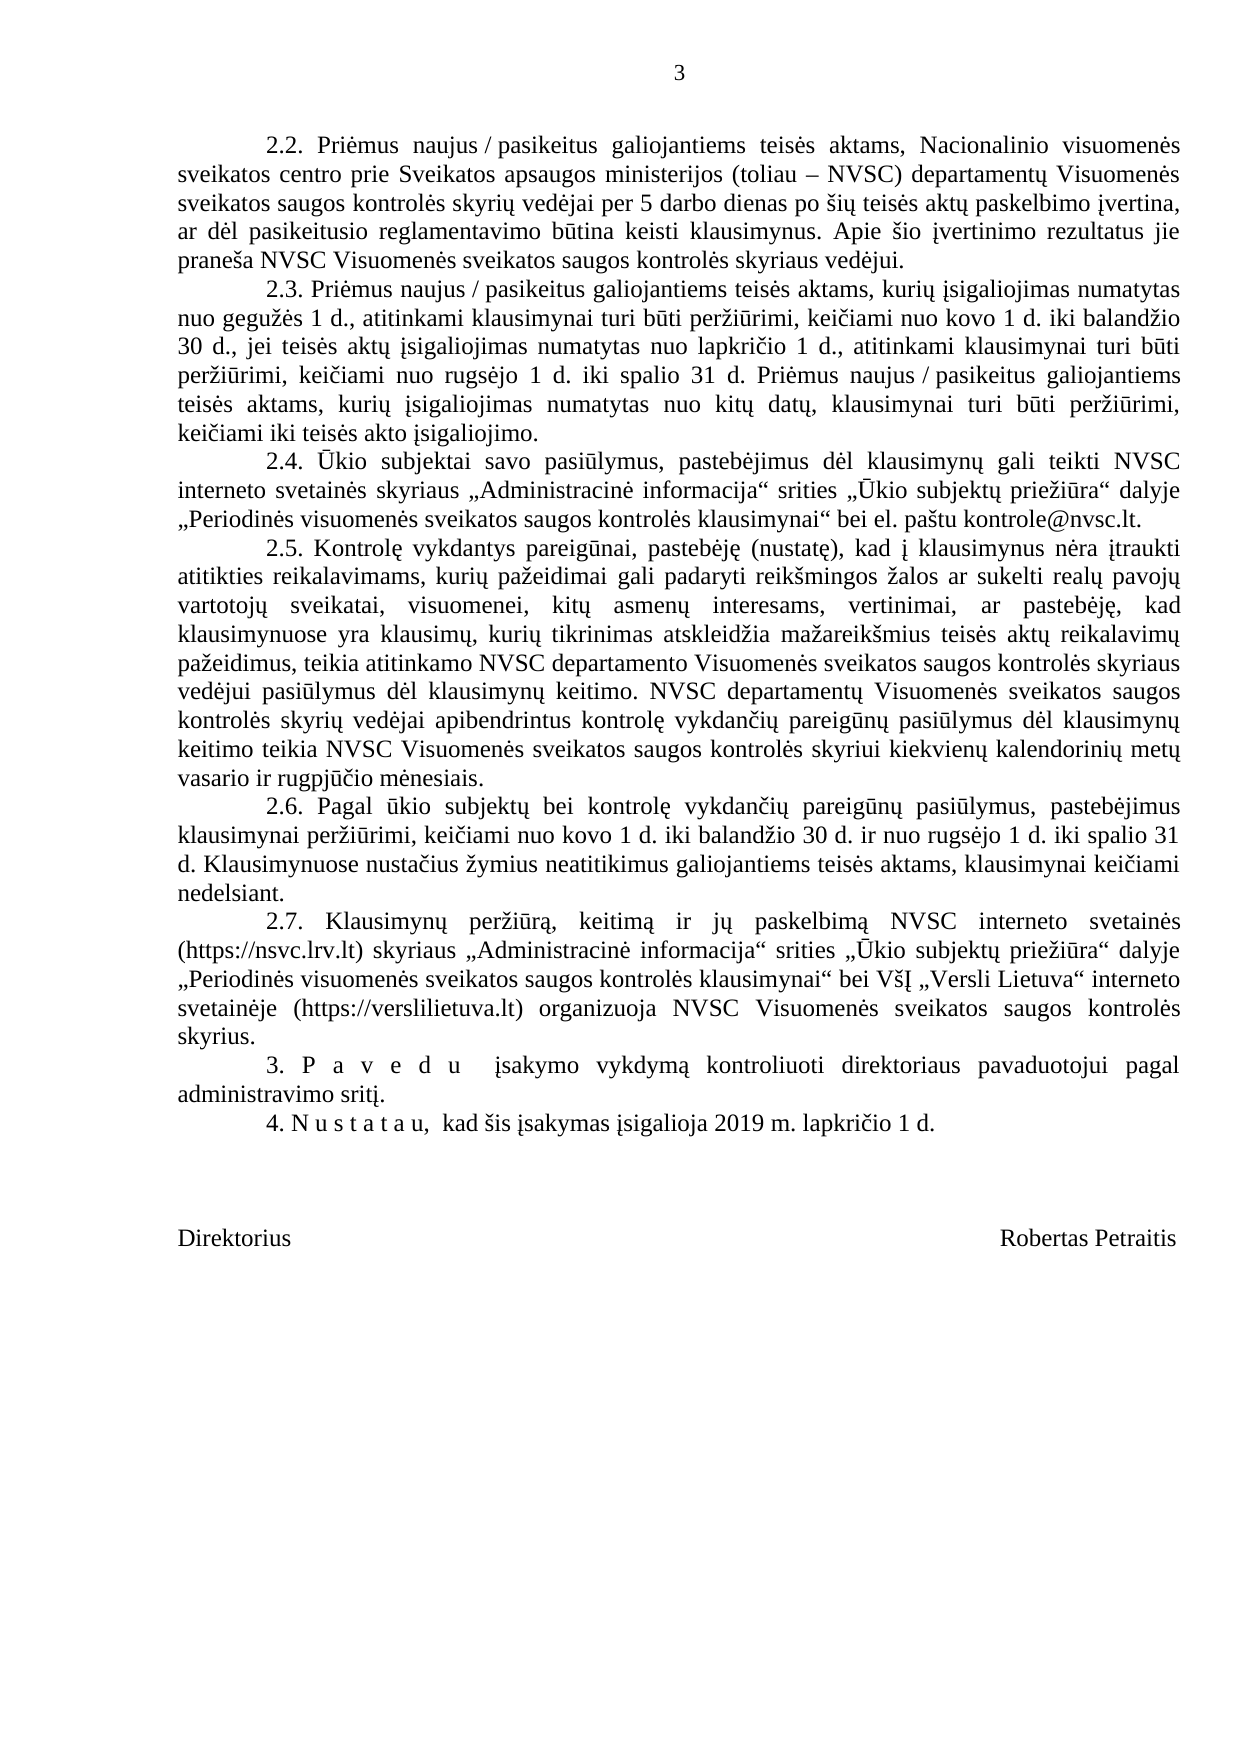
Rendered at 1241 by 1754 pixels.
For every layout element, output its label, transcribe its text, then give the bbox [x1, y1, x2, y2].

text 2.4. Ūkio subjektai savo pasiūlymus, pastebėjimus dėl klausimynų gali teikti NVSC interneto svetainės skyriaus „Administracinė informacija“ srities „Ūkio subjektų priežiūra“ dalyje „Periodinės visuomenės sveikatos saugos kontrolės klausimynai“ bei el. paštu kontrole@nvsc.lt. [177, 446, 1181, 533]
text 2.7. Klausimynų peržiūrą, keitimą ir jų paskelbimą NVSC interneto svetainės (https://nsvc.lrv.lt) skyriaus „Administracinė informacija“ srities „Ūkio subjektų priežiūra“ dalyje „Periodinės visuomenės sveikatos saugos kontrolės klausimynai“ bei VšĮ „Versli Lietuva“ interneto svetainėje (https://verslilietuva.lt) organizuoja NVSC Visuomenės sveikatos saugos kontrolės skyrius. [177, 906, 1181, 1050]
text 3. P a v e d u įsakymo vykdymą kontroliuoti direktoriaus pavaduotojui pagal administravimo sritį. [177, 1050, 1181, 1108]
text 2.3. Priėmus naujus / pasikeitus galiojantiems teisės aktams, kurių įsigaliojimas numatytas nuo gegužės 1 d., atitinkami klausimynai turi būti peržiūrimi, keičiami nuo kovo 1 d. iki balandžio 30 d., jei teisės aktų įsigaliojimas numatytas nuo lapkričio 1 d., atitinkami klausimynai turi būti peržiūrimi, keičiami nuo rugsėjo 1 d. iki spalio 31 d. Priėmus naujus / pasikeitus galiojantiems teisės aktams, kurių įsigaliojimas numatytas nuo kitų datų, klausimynai turi būti peržiūrimi, keičiami iki teisės akto įsigaliojimo. [177, 274, 1181, 446]
text Direktorius Robertas Petraitis [177, 1223, 1181, 1251]
text 2.2. Priėmus naujus / pasikeitus galiojantiems teisės aktams, Nacionalinio visuomenės sveikatos centro prie Sveikatos apsaugos ministerijos (toliau – NVSC) departamentų Visuomenės sveikatos saugos kontrolės skyrių vedėjai per 5 darbo dienas po šių teisės aktų paskelbimo įvertina, ar dėl pasikeitusio reglamentavimo būtina keisti klausimynus. Apie šio įvertinimo rezultatus jie praneša NVSC Visuomenės sveikatos saugos kontrolės skyriaus vedėjui. [177, 130, 1181, 274]
text 2.5. Kontrolę vykdantys pareigūnai, pastebėję (nustatę), kad į klausimynus nėra įtraukti atitikties reikalavimams, kurių pažeidimai gali padaryti reikšmingos žalos ar sukelti realų pavojų vartotojų sveikatai, visuomenei, kitų asmenų interesams, vertinimai, ar pastebėję, kad klausimynuose yra klausimų, kurių tikrinimas atskleidžia mažareikšmius teisės aktų reikalavimų pažeidimus, teikia atitinkamo NVSC departamento Visuomenės sveikatos saugos kontrolės skyriaus vedėjui pasiūlymus dėl klausimynų keitimo. NVSC departamentų Visuomenės sveikatos saugos kontrolės skyrių vedėjai apibendrintus kontrolę vykdančių pareigūnų pasiūlymus dėl klausimynų keitimo teikia NVSC Visuomenės sveikatos saugos kontrolės skyriui kiekvienų kalendorinių metų vasario ir rugpjūčio mėnesiais. [177, 533, 1181, 791]
text 2.6. Pagal ūkio subjektų bei kontrolę vykdančių pareigūnų pasiūlymus, pastebėjimus klausimynai peržiūrimi, keičiami nuo kovo 1 d. iki balandžio 30 d. ir nuo rugsėjo 1 d. iki spalio 31 d. Klausimynuose nustačius žymius neatitikimus galiojantiems teisės aktams, klausimynai keičiami nedelsiant. [177, 791, 1181, 906]
text 4. N u s t a t a u, kad šis įsakymas įsigalioja 2019 m. lapkričio 1 d. [177, 1108, 1181, 1136]
